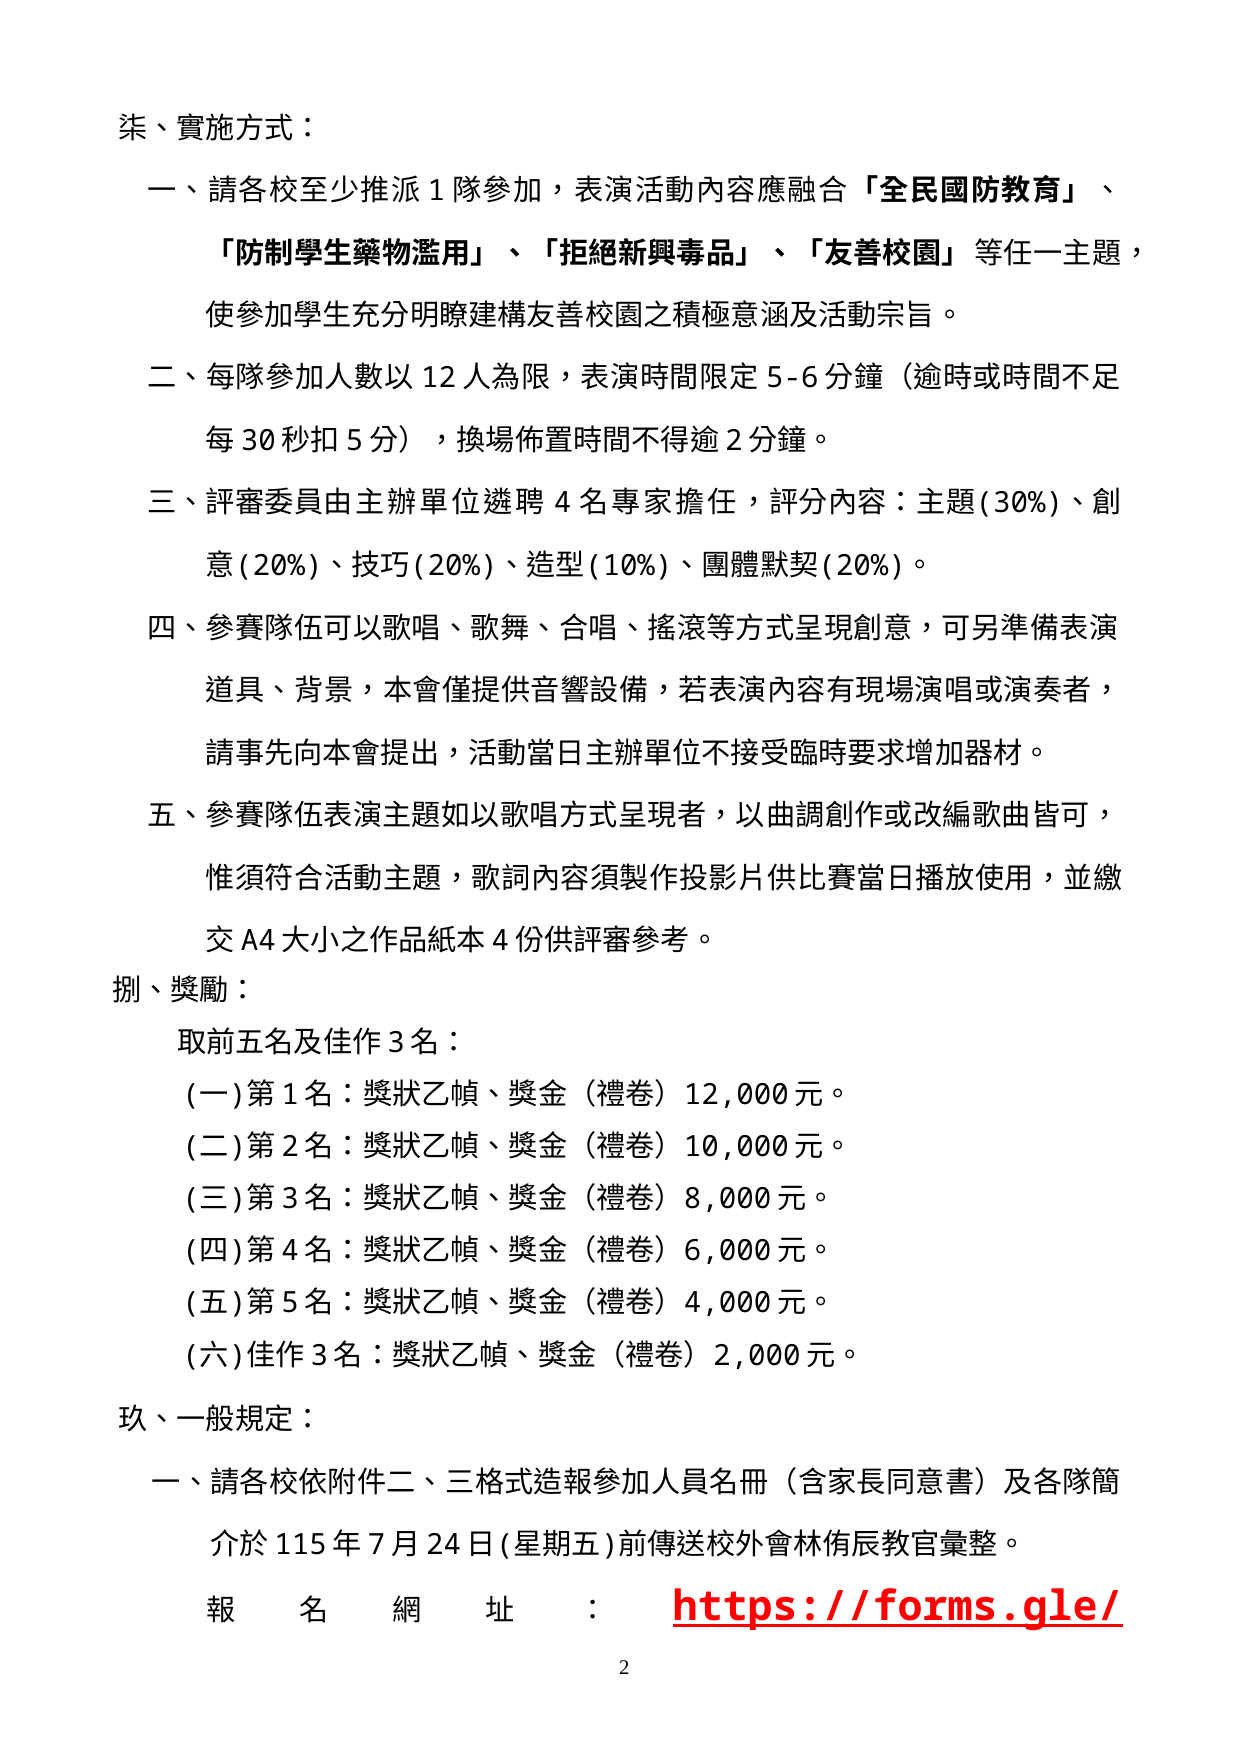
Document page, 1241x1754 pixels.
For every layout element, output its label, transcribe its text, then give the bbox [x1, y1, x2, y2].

text (六)佳作3名：獎狀乙幀、獎金（禮卷）2,000元。 [182, 1323, 1122, 1375]
text 捌、獎勵： [112, 959, 1122, 1011]
text 玖、一般規定： [118, 1375, 1122, 1438]
text (二)第2名：獎狀乙幀、獎金（禮卷）10,000元。 [182, 1115, 1122, 1167]
text 四、參賽隊伍可以歌唱、歌舞、合唱、搖滾等方式呈現創意，可另準備表演道具、背景，本會僅提供音響設備，若表演內容有現場演唱或演奏者，請事先向本會提出，活動當日主辦單位不接受臨時要求增加器材。 [147, 584, 1122, 771]
text (一)第1名：獎狀乙幀、獎金（禮卷）12,000元。 [182, 1063, 1122, 1115]
text 二、每隊參加人數以12人為限，表演時間限定5-6分鐘（逾時或時間不足每30秒扣5分），換場佈置時間不得逾2分鐘。 [147, 334, 1122, 459]
text 一、請各校依附件二、三格式造報參加人員名冊（含家長同意書）及各隊簡介於115年7月24日(星期五)前傳送校外會林侑辰教官彙整。 [152, 1438, 1122, 1563]
text (三)第3名：獎狀乙幀、獎金（禮卷）8,000元。 [182, 1167, 1122, 1219]
text 三、評審委員由主辦單位遴聘4名專家擔任，評分內容：主題(30%)、創意(20%)、技巧(20%)、造型(10%)、團體默契(20%)。 [147, 459, 1122, 584]
text (五)第5名：獎狀乙幀、獎金（禮卷）4,000元。 [182, 1271, 1122, 1323]
text 取前五名及佳作3名： [177, 1011, 1122, 1063]
text 一、請各校至少推派1隊參加，表演活動內容應融合「全民國防教育」、「防制學生藥物濫用」、「拒絕新興毒品」、「友善校園」等任一主題，使參加學生充分明瞭建構友善校園之積極意涵及活動宗旨。 [147, 146, 1122, 334]
text (四)第4名：獎狀乙幀、獎金（禮卷）6,000元。 [182, 1219, 1122, 1271]
text 五、參賽隊伍表演主題如以歌唱方式呈現者，以曲調創作或改編歌曲皆可，惟須符合活動主題，歌詞內容須製作投影片供比賽當日播放使用，並繳交A4大小之作品紙本4份供評審參考。 [147, 771, 1122, 959]
text 報名網址：https://forms.gle/ [207, 1563, 1122, 1625]
text 柒、實施方式： [118, 84, 1122, 146]
